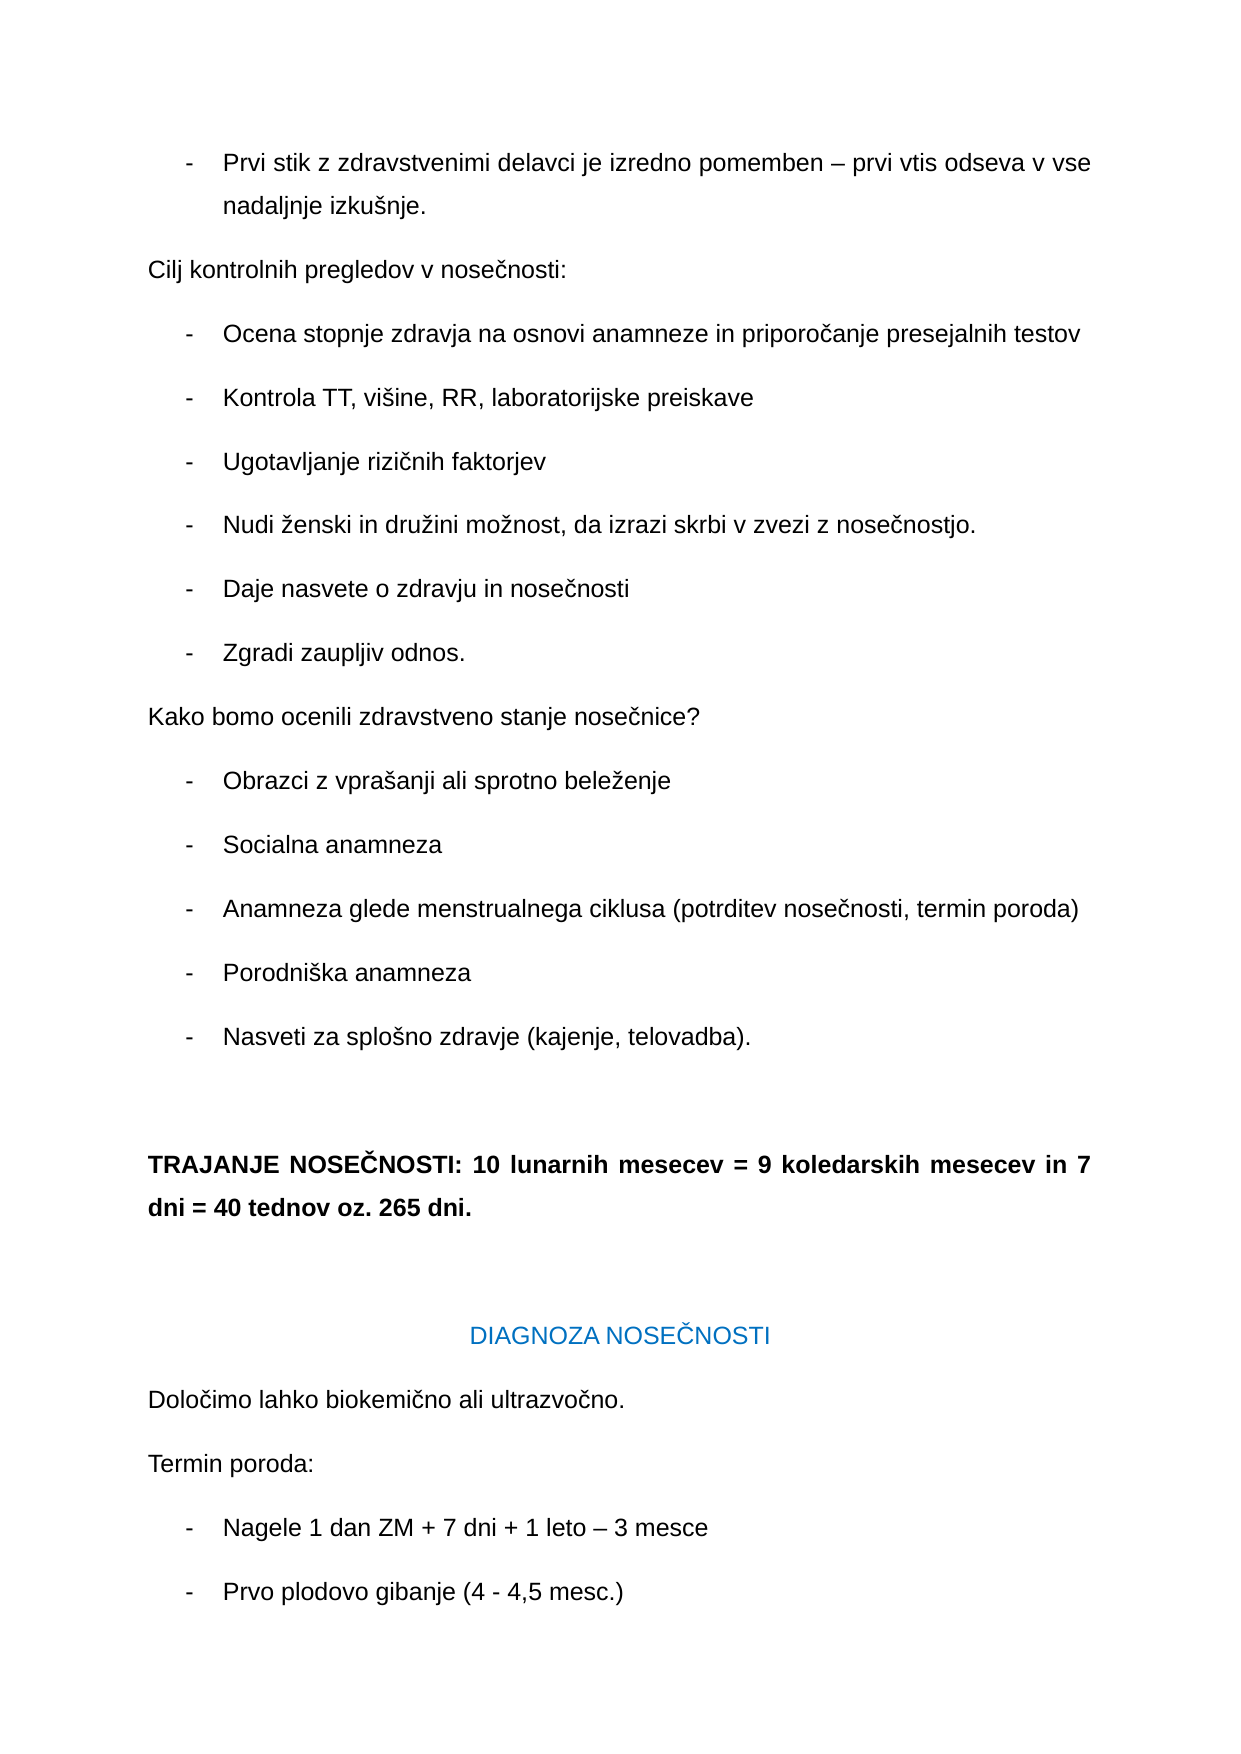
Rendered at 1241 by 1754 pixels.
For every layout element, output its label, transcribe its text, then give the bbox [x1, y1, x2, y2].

list Prvi stik z zdravstvenimi delavci je izredno pomemben – prvi vtis odseva v vse nadaljnje izkušnje. [185, 148, 1093, 219]
list Nagele 1 dan ZM + 7 dni + 1 leto – 3 mesce [185, 1513, 1093, 1542]
list Socialna anamneza [185, 830, 1093, 859]
list Nasveti za splošno zdravje (kajenje, telovadba). [185, 1022, 1093, 1051]
list Anamneza glede menstrualnega ciklusa (potrditev nosečnosti, termin poroda) [185, 894, 1093, 923]
text Termin poroda: [148, 1449, 1093, 1478]
list Zgradi zaupljiv odnos. [185, 638, 1093, 667]
list Porodniška anamneza [185, 958, 1093, 987]
list Nudi ženski in družini možnost, da izrazi skrbi v zvezi z nosečnostjo. [185, 511, 1093, 539]
text Cilj kontrolnih pregledov v nosečnosti: [148, 255, 1093, 283]
list Prvo plodovo gibanje (4 - 4,5 mesc.) [185, 1577, 1093, 1606]
text Določimo lahko biokemično ali ultrazvočno. [148, 1385, 1093, 1414]
list Obrazci z vprašanji ali sprotno beleženje [185, 766, 1093, 795]
list Ugotavljanje rizičnih faktorjev [185, 447, 1093, 475]
text DIAGNOZA NOSEČNOSTI [148, 1321, 1093, 1350]
list Kontrola TT, višine, RR, laboratorijske preiskave [185, 383, 1093, 411]
list Ocena stopnje zdravja na osnovi anamneze in priporočanje presejalnih testov [185, 319, 1093, 347]
text Kako bomo ocenili zdravstveno stanje nosečnice? [148, 702, 1093, 731]
list Daje nasvete o zdravju in nosečnosti [185, 574, 1093, 603]
text TRAJANJE NOSEČNOSTI: 10 lunarnih mesecev = 9 koledarskih mesecev in 7 dni = 40 tednov oz. 265 dni. [148, 1150, 1093, 1222]
